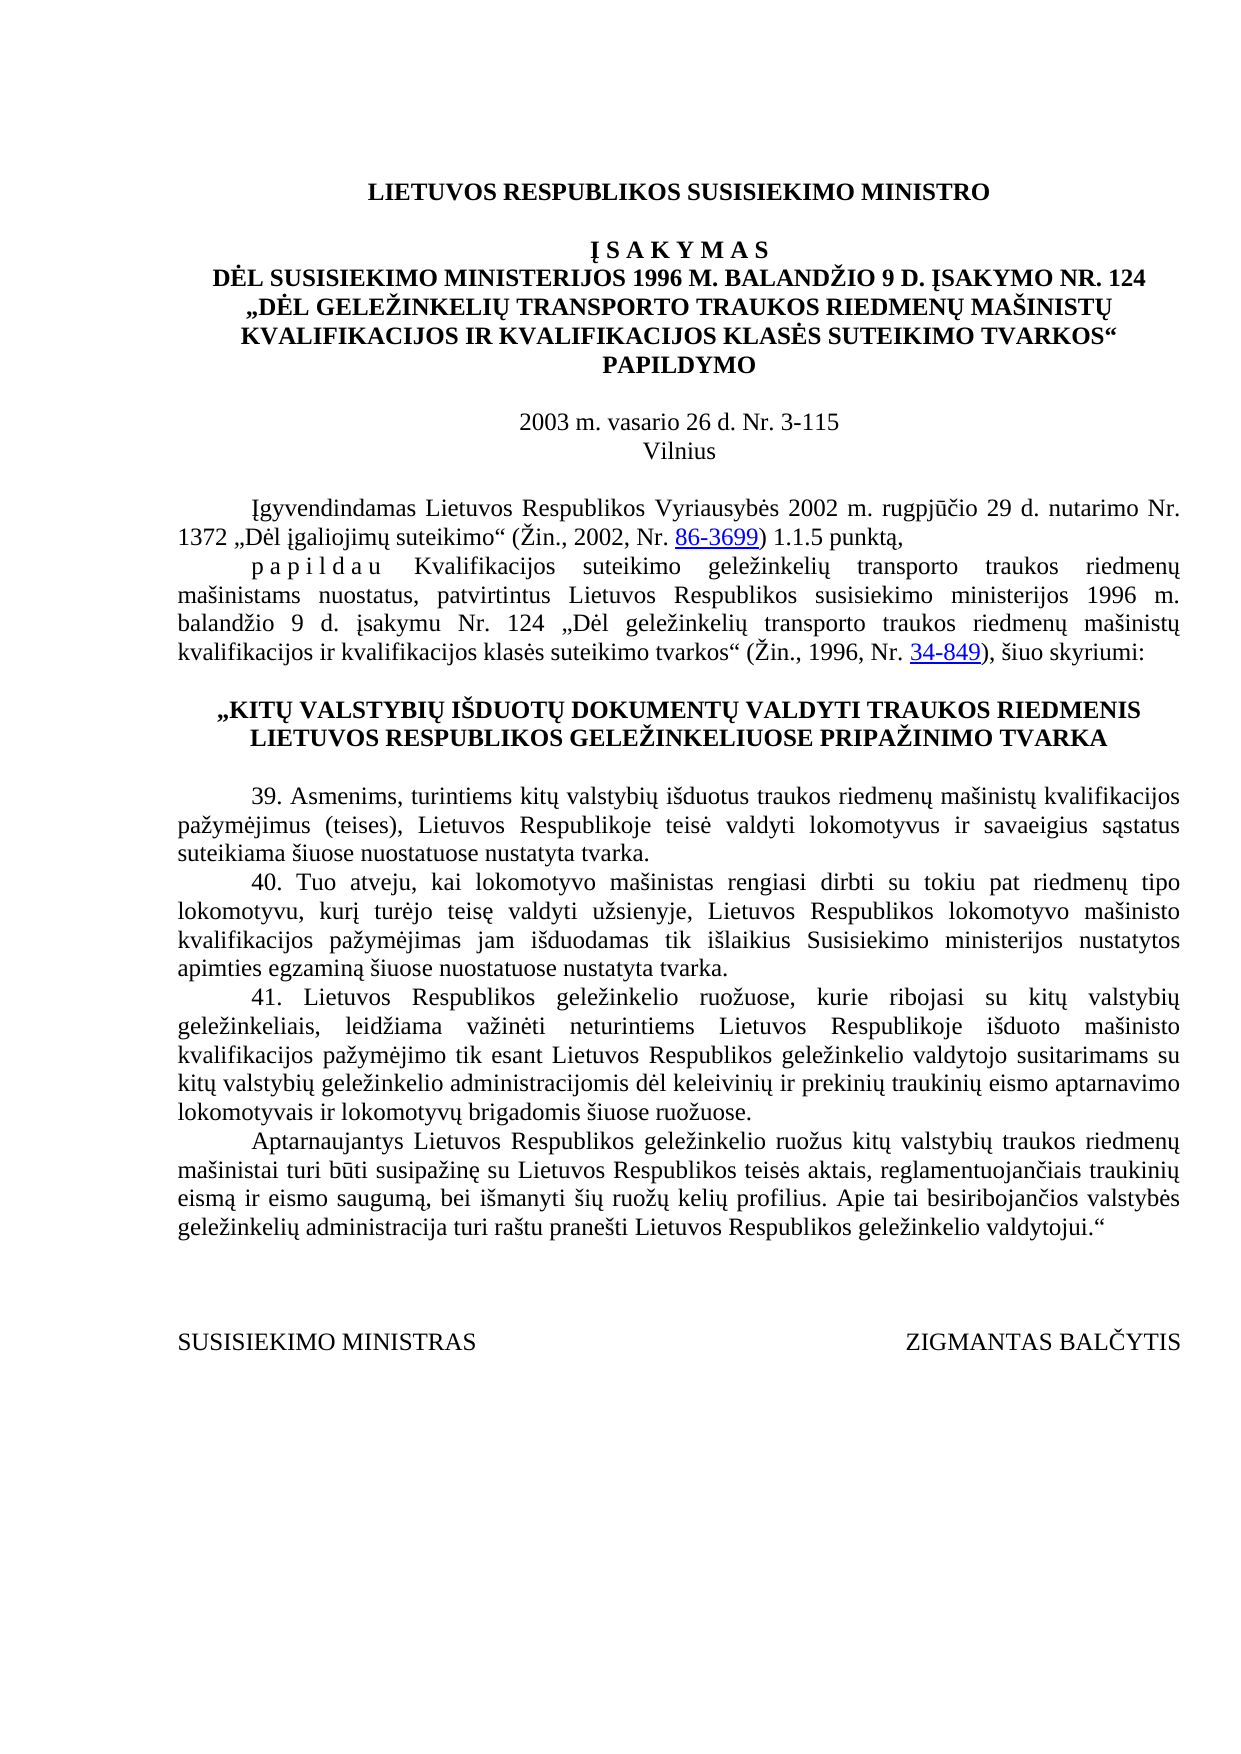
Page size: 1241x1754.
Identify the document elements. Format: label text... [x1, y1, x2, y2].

text SUSISIEKIMO MINISTRAS ZIGMANTAS BALČYTIS [177, 1327, 1181, 1356]
text DĖL SUSISIEKIMO MINISTERIJOS 1996 M. BALANDŽIO 9 D. ĮSAKYMO NR. 124 „DĖL GELEŽINKELIŲ TRANSPORTO TRAUKOS RIEDMENŲ MAŠINISTŲ KVALIFIKACIJOS IR KVALIFIKACIJOS KLASĖS SUTEIKIMO TVARKOS“ PAPILDYMO [177, 263, 1181, 378]
text Įgyvendindamas Lietuvos Respublikos Vyriausybės 2002 m. rugpjūčio 29 d. nutarimo Nr. 1372 „Dėl įgaliojimų suteikimo“ (Žin., 2002, Nr. 86-3699) 1.1.5 punktą, [177, 493, 1181, 551]
text 2003 m. vasario 26 d. Nr. 3-115 [177, 407, 1181, 436]
text papildau Kvalifikacijos suteikimo geležinkelių transporto traukos riedmenų mašinistams nuostatus, patvirtintus Lietuvos Respublikos susisiekimo ministerijos 1996 m. balandžio 9 d. įsakymu Nr. 124 „Dėl geležinkelių transporto traukos riedmenų mašinistų kvalifikacijos ir kvalifikacijos klasės suteikimo tvarkos“ (Žin., 1996, Nr. 34-849), šiuo skyriumi: [177, 551, 1181, 666]
text LIETUVOS RESPUBLIKOS SUSISIEKIMO MINISTRO [177, 177, 1181, 206]
text Vilnius [177, 436, 1181, 465]
text 40. Tuo atveju, kai lokomotyvo mašinistas rengiasi dirbti su tokiu pat riedmenų tipo lokomotyvu, kurį turėjo teisę valdyti užsienyje, Lietuvos Respublikos lokomotyvo mašinisto kvalifikacijos pažymėjimas jam išduodamas tik išlaikius Susisiekimo ministerijos nustatytos apimties egzaminą šiuose nuostatuose nustatyta tvarka. [177, 867, 1181, 982]
text Aptarnaujantys Lietuvos Respublikos geležinkelio ruožus kitų valstybių traukos riedmenų mašinistai turi būti susipažinę su Lietuvos Respublikos teisės aktais, reglamentuojančiais traukinių eismą ir eismo saugumą, bei išmanyti šių ruožų kelių profilius. Apie tai besiribojančios valstybės geležinkelių administracija turi raštu pranešti Lietuvos Respublikos geležinkelio valdytojui.“ [177, 1126, 1181, 1241]
text „Kitų valstybių išduotų dokumentų valdyti traukos riedmenis Lietuvos Respublikos geležinkeliuose pripažinimo tvarka [177, 695, 1181, 752]
text 41. Lietuvos Respublikos geležinkelio ruožuose, kurie ribojasi su kitų valstybių geležinkeliais, leidžiama važinėti neturintiems Lietuvos Respublikoje išduoto mašinisto kvalifikacijos pažymėjimo tik esant Lietuvos Respublikos geležinkelio valdytojo susitarimams su kitų valstybių geležinkelio administracijomis dėl keleivinių ir prekinių traukinių eismo aptarnavimo lokomotyvais ir lokomotyvų brigadomis šiuose ruožuose. [177, 982, 1181, 1126]
text Į S A K Y M A S [177, 235, 1181, 263]
text 39. Asmenims, turintiems kitų valstybių išduotus traukos riedmenų mašinistų kvalifikacijos pažymėjimus (teises), Lietuvos Respublikoje teisė valdyti lokomotyvus ir savaeigius sąstatus suteikiama šiuose nuostatuose nustatyta tvarka. [177, 781, 1181, 867]
